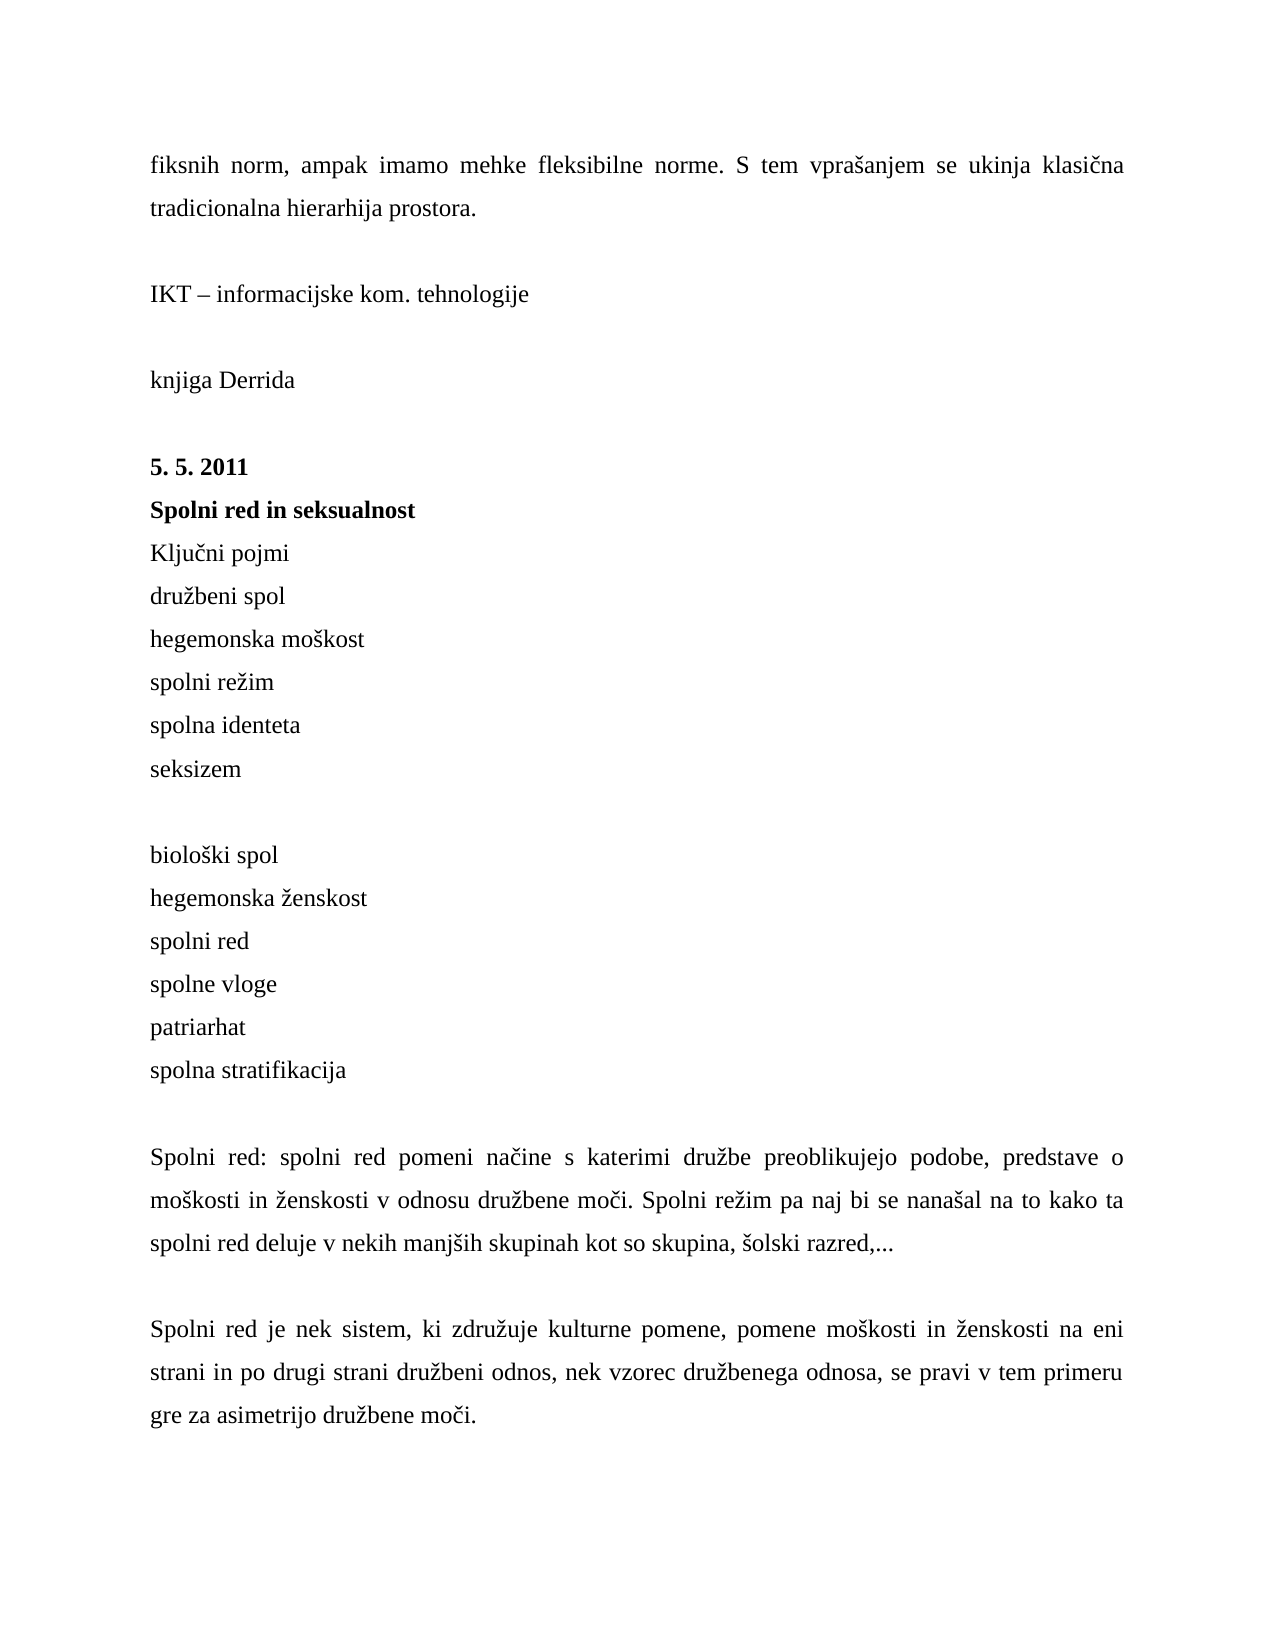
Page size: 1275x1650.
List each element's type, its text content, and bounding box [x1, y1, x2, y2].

text spolni režim [150, 667, 1125, 696]
text hegemonska moškost [150, 624, 1125, 653]
text knjiga Derrida [150, 366, 1125, 394]
text Spolni red je nek sistem, ki združuje kulturne pomene, pomene moškosti in ženskosti na eni strani in po drugi strani družbeni odnos, nek vzorec družbenega odnosa, se pravi v tem primeru gre za asimetrijo družbene moči. [150, 1314, 1125, 1429]
text Spolni red: spolni red pomeni načine s katerimi družbe preoblikujejo podobe, predstave o moškosti in ženskosti v odnosu družbene moči. Spolni režim pa naj bi se nanašal na to kako ta spolni red deluje v nekih manjših skupinah kot so skupina, šolski razred,... [150, 1142, 1125, 1257]
text Ključni pojmi [150, 538, 1125, 567]
text patriarhat [150, 1012, 1125, 1041]
text seksizem [150, 754, 1125, 782]
text Spolni red in seksualnost [150, 495, 1125, 524]
text biološki spol [150, 840, 1125, 869]
text spolne vloge [150, 969, 1125, 998]
text spolni red [150, 926, 1125, 955]
text spolna identeta [150, 711, 1125, 739]
text IKT – informacijske kom. tehnologije [150, 279, 1125, 308]
text fiksnih norm, ampak imamo mehke fleksibilne norme. S tem vprašanjem se ukinja klasična tradicionalna hierarhija prostora. [150, 150, 1125, 222]
text 5. 5. 2011 [150, 452, 1125, 481]
text družbeni spol [150, 581, 1125, 610]
text spolna stratifikacija [150, 1056, 1125, 1084]
text hegemonska ženskost [150, 883, 1125, 912]
